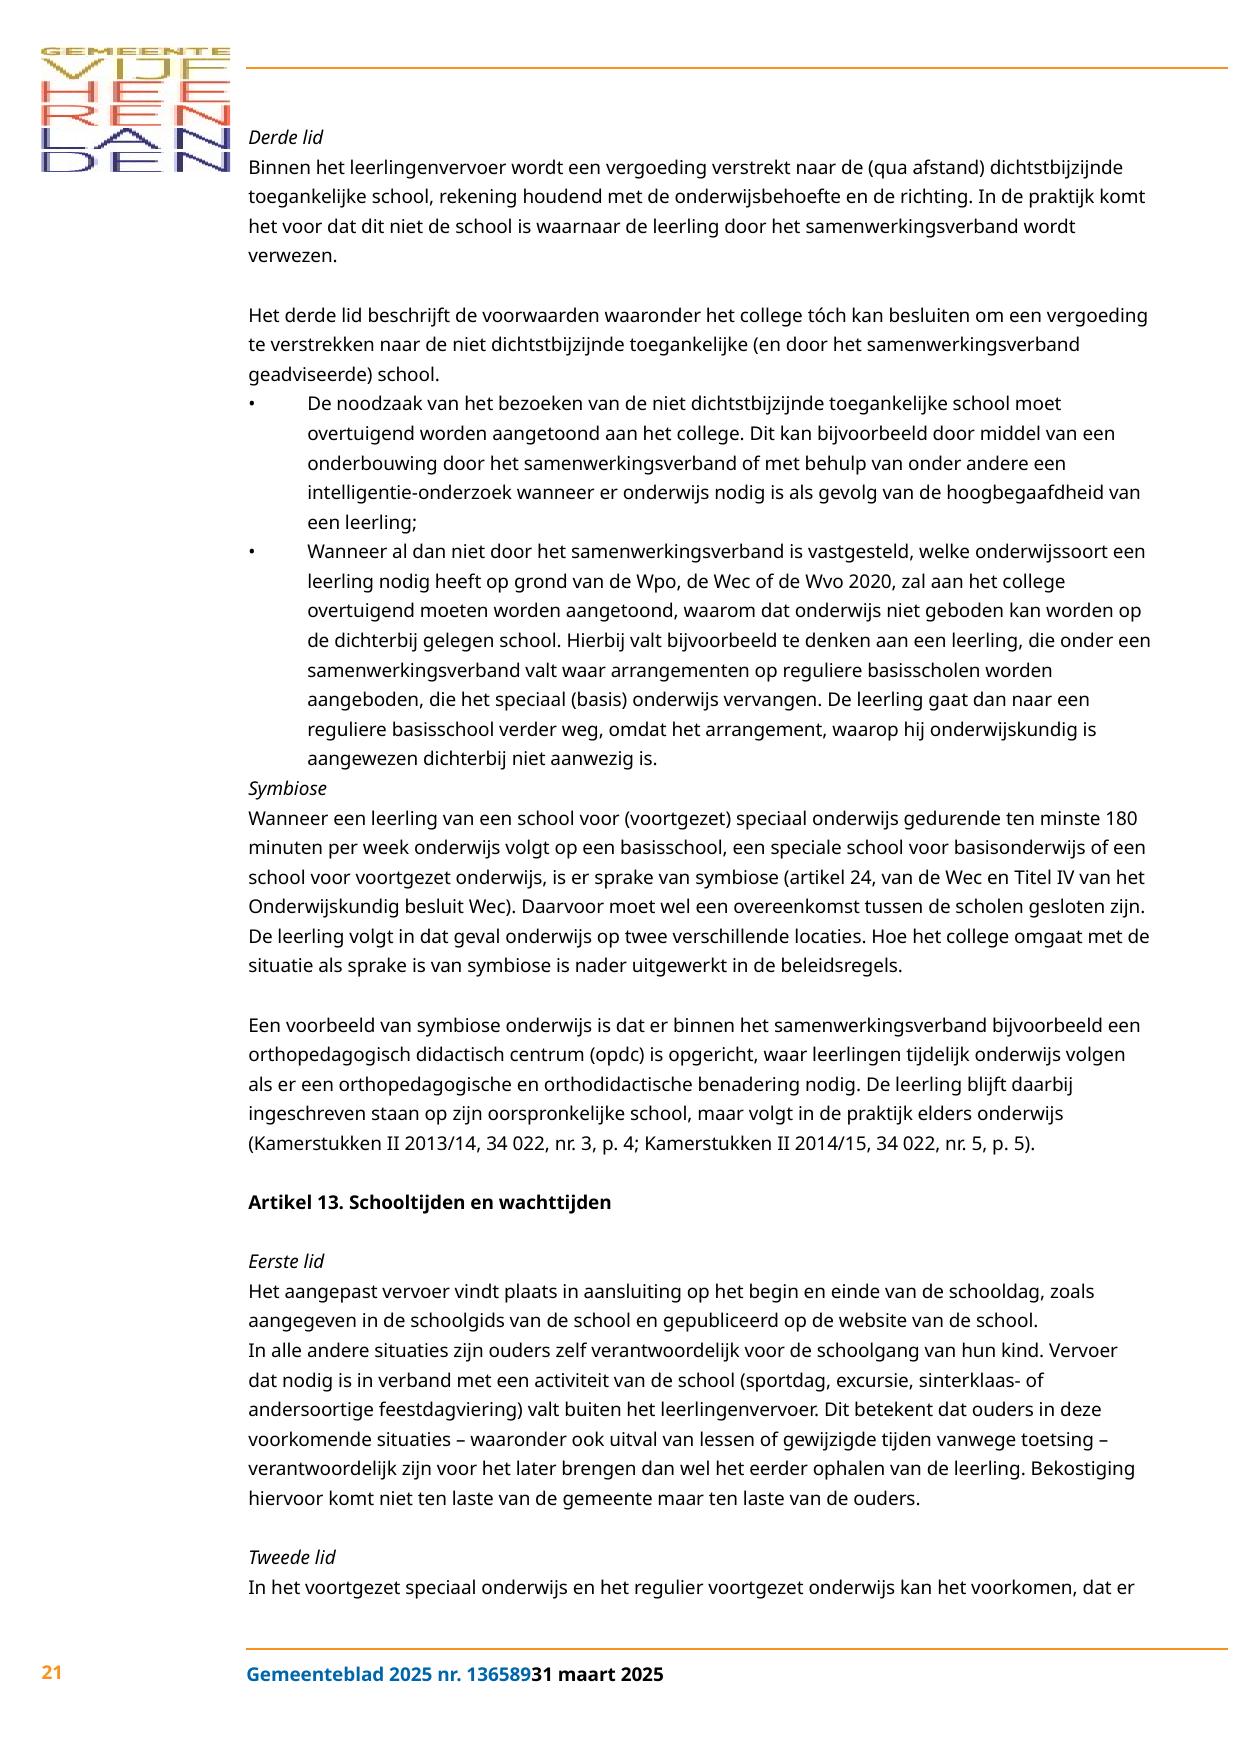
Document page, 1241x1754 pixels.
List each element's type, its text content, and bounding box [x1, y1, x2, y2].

picture [41, 47, 231, 172]
text Een voorbeeld van symbiose onderwijs is dat er binnen het samenwerkingsverband bijvoorbeeld een orthopedagogisch didactisch centrum (opdc) is opgericht, waar leerlingen tijdelijk onderwijs volgen als er een orthopedagogische en orthodidactische benadering nodig. De leerling blijft daarbij ingeschreven staan op zijn oorspronkelijke school, maar volgt in de praktijk elders onderwijs (Kamerstukken II 2013/14, 34 022, nr. 3, p. 4; Kamerstukken II 2014/15, 34 022, nr. 5, p. 5). [248, 1012, 1152, 1156]
text Het aangepast vervoer vindt plaats in aansluiting op het begin en einde van de schooldag, zoals aangegeven in de schoolgids van de school en gepubliceerd op de website van de school. [248, 1278, 1152, 1333]
list Wanneer al dan niet door het samenwerkingsverband is vastgesteld, welke onderwijssoort een leerling nodig heeft op grond van de Wpo, de Wec of de Wvo 2020, zal aan het college overtuigend moeten worden aangetoond, waarom dat onderwijs niet geboden kan worden op de dichterbij gelegen school. Hierbij valt bijvoorbeeld te denken aan een leerling, die onder een samenwerkingsverband valt waar arrangementen op reguliere basisscholen worden aangeboden, die het speciaal (basis) onderwijs vervangen. De leerling gaat dan naar een reguliere basisschool verder weg, omdat het arrangement, waarop hij onderwijskundig is aangewezen dichterbij niet aanwezig is. [248, 538, 1152, 771]
text Symbiose [248, 775, 1152, 801]
text Derde lid [248, 124, 1152, 150]
list De noodzaak van het bezoeken van de niet dichtstbijzijnde toegankelijke school moet overtuigend worden aangetoond aan het college. Dit kan bijvoorbeeld door middel van een onderbouwing door het samenwerkingsverband of met behulp van onder andere een intelligentie-onderzoek wanneer er onderwijs nodig is als gevolg van de hoogbegaafdheid van een leerling; [248, 391, 1152, 535]
text Wanneer een leerling van een school voor (voortgezet) speciaal onderwijs gedurende ten minste 180 minuten per week onderwijs volgt op een basisschool, een speciale school voor basisonderwijs of een school voor voortgezet onderwijs, is er sprake van symbiose (artikel 24, van de Wec en Titel IV van het Onderwijskundig besluit Wec). Daarvoor moet wel een overeenkomst tussen de scholen gesloten zijn. De leerling volgt in dat geval onderwijs op twee verschillende locaties. Hoe het college omgaat met de situatie als sprake is van symbiose is nader uitgewerkt in de beleidsregels. [248, 805, 1152, 978]
text In alle andere situaties zijn ouders zelf verantwoordelijk voor de schoolgang van hun kind. Vervoer dat nodig is in verband met een activiteit van de school (sportdag, excursie, sinterklaas- of andersoortige feestdagviering) valt buiten het leerlingenvervoer. Dit betekent dat ouders in deze voorkomende situaties – waaronder ook uitval van lessen of gewijzigde tijden vanwege toetsing – verantwoordelijk zijn voor het later brengen dan wel het eerder ophalen van de leerling. Bekostiging hiervoor komt niet ten laste van de gemeente maar ten laste van de ouders. [248, 1337, 1152, 1511]
text Artikel 13. Schooltijden en wachttijden [248, 1189, 1152, 1215]
text Het derde lid beschrijft de voorwaarden waaronder het college tóch kan besluiten om een vergoeding te verstrekken naar de niet dichtstbijzijnde toegankelijke (en door het samenwerkingsverband geadviseerde) school. [248, 302, 1152, 387]
text In het voortgezet speciaal onderwijs en het regulier voortgezet onderwijs kan het voorkomen, dat er [248, 1574, 1152, 1600]
text Binnen het leerlingenvervoer wordt een vergoeding verstrekt naar de (qua afstand) dichtstbijzijnde toegankelijke school, rekening houdend met de onderwijsbehoefte en de richting. In de praktijk komt het voor dat dit niet de school is waarnaar de leerling door het samenwerkingsverband wordt verwezen. [248, 154, 1152, 268]
text Eerste lid [248, 1248, 1152, 1274]
text Tweede lid [248, 1544, 1152, 1570]
